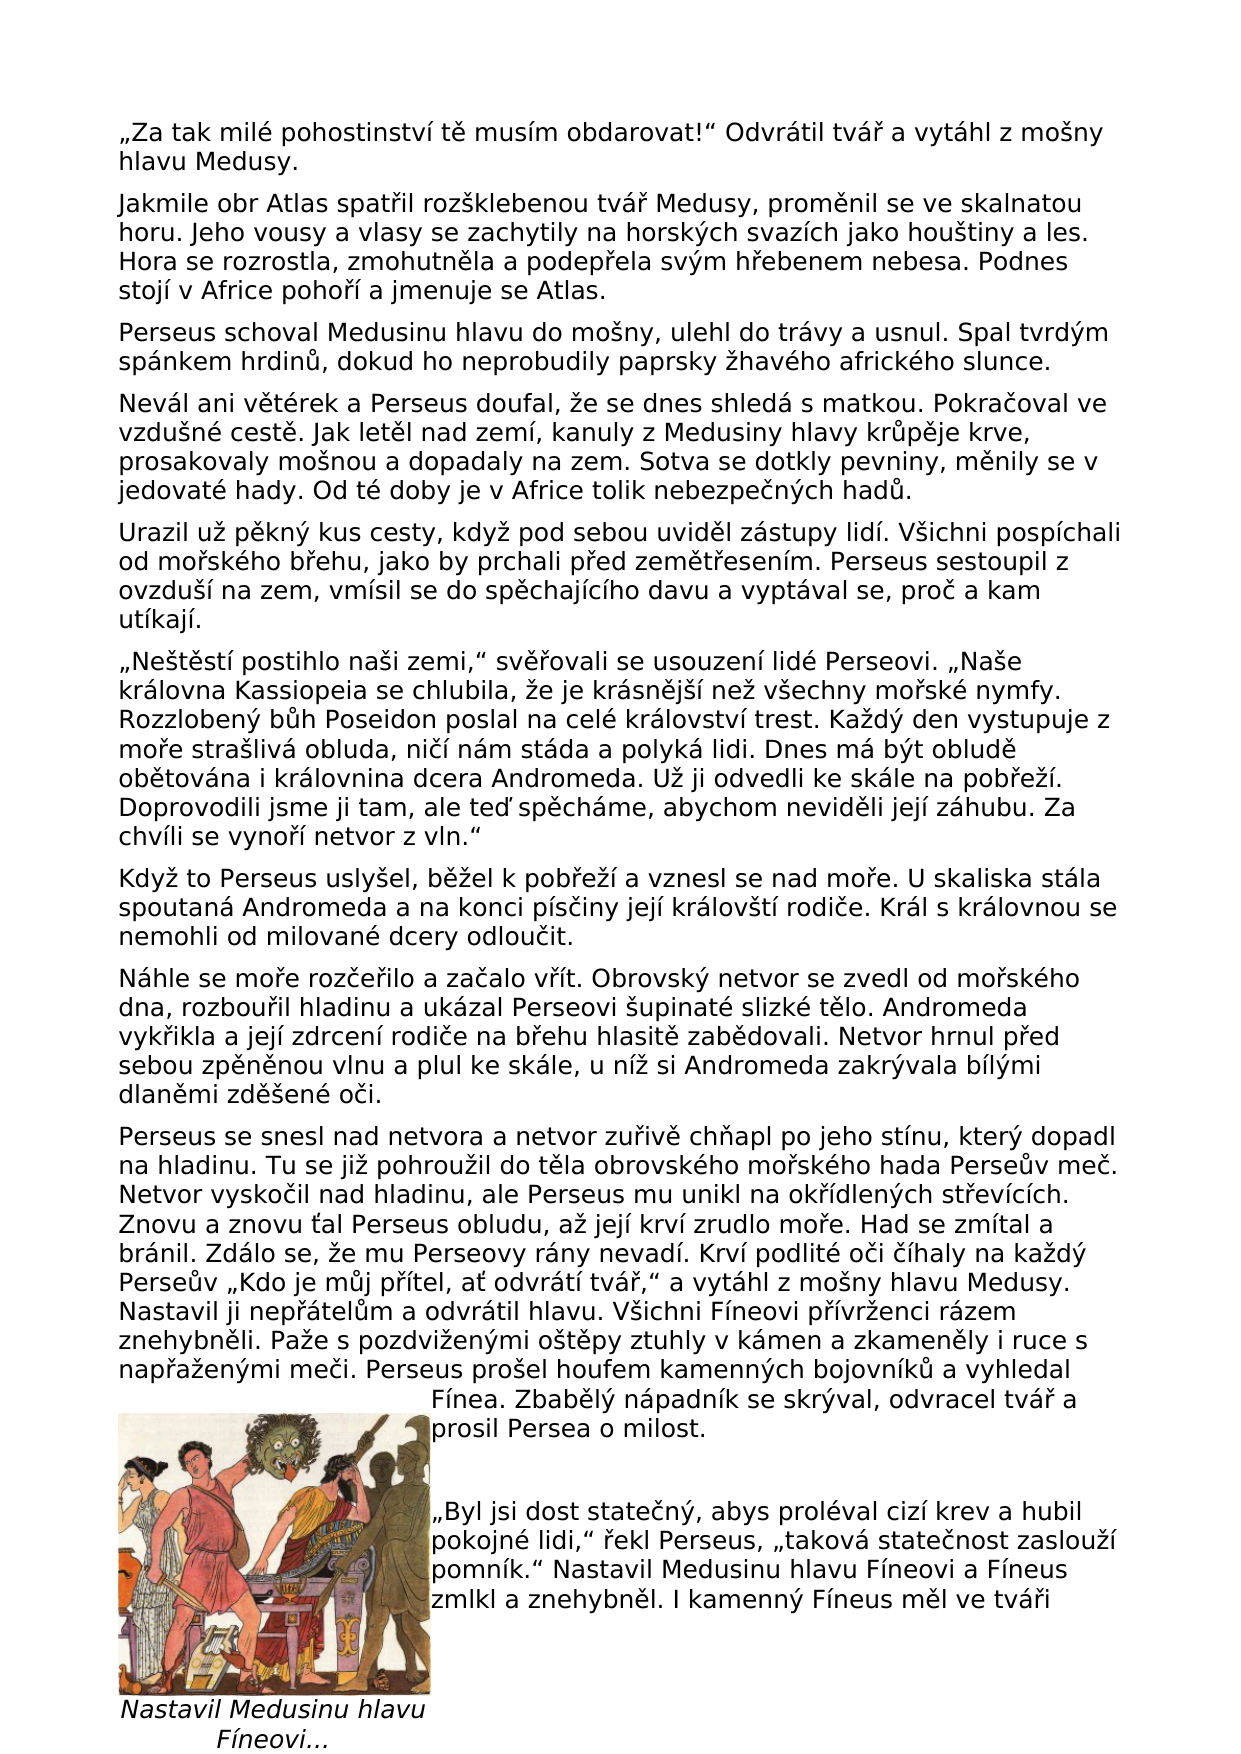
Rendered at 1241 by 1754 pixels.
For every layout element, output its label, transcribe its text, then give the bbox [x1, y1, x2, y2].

text „Za tak milé pohostinství tě musím obdarovat!“ Odvrátil tvář a vytáhl z mošny hlavu Medusy. [118, 118, 1122, 176]
picture [118, 1413, 431, 1696]
text Náhle se moře rozčeřilo a začalo vřít. Obrovský netvor se zvedl od mořského dna, rozbouřil hladinu a ukázal Perseovi šupinaté slizké tělo. Andromeda vykřikla a její zdrcení rodiče na břehu hlasitě zabědovali. Netvor hrnul před sebou zpěněnou vlnu a plul ke skále, u níž si Andromeda zakrývala bílými dlaněmi zděšené oči. [118, 964, 1122, 1110]
text Jakmile obr Atlas spatřil rozšklebenou tvář Medusy, proměnil se ve skalnatou horu. Jeho vousy a vlasy se zachytily na horských svazích jako houštiny a les. Hora se rozrostla, zmohutněla a podepřela svým hřebenem nebesa. Podnes stojí v Africe pohoří a jmenuje se Atlas. [118, 189, 1122, 306]
text „Byl jsi dost statečný, abys proléval cizí krev a hubil pokojné lidi,“ řekl Perseus, „taková statečnost zaslouží pomník.“ Nastavil Medusinu hlavu Fíneovi a Fíneus zmlkl a znehybněl. I kamenný Fíneus měl ve tváři [431, 1497, 1122, 1614]
text Nastavil Medusinu hlavu Fíneovi... [118, 1696, 431, 1754]
text Urazil už pěkný kus cesty, když pod sebou uviděl zástupy lidí. Všichni pospíchali od mořského břehu, jako by prchali před zemětřesením. Perseus sestoupil z ovzduší na zem, vmísil se do spěchajícího davu a vyptával se, proč a kam utíkají. [118, 518, 1122, 635]
text Perseus schoval Medusinu hlavu do mošny, ulehl do trávy a usnul. Spal tvrdým spánkem hrdinů, dokud ho neprobudily paprsky žhavého afrického slunce. [118, 318, 1122, 376]
text Perseus se snesl nad netvora a netvor zuřivě chňapl po jeho stínu, který dopadl na hladinu. Tu se již pohroužil do těla obrovského mořského hada Perseův meč. Netvor vyskočil nad hladinu, ale Perseus mu unikl na okřídlených střevících. Znovu a znovu ťal Perseus obludu, až její krví zrudlo moře. Had se zmítal a bránil. Zdálo se, že mu Perseovy rány nevadí. Krví podlité oči číhaly na každý Perseův „Kdo je můj přítel, ať odvrátí tvář,“ a vytáhl z mošny hlavu Medusy. Nastavil ji nepřátelům a odvrátil hlavu. Všichni Fíneovi přívrženci rázem znehybněli. Paže s pozdviženými oštěpy ztuhly v kámen a zkameněly i ruce s napřaženými meči. Perseus prošel houfem kamenných bojovníků a vyhledal Fínea. Zbabělý nápadník se skrýval, odvracel tvář a prosil Persea o milost. [118, 1122, 1122, 1443]
text Nevál ani větérek a Perseus doufal, že se dnes shledá s matkou. Pokračoval ve vzdušné cestě. Jak letěl nad zemí, kanuly z Medusiny hlavy krůpěje krve, prosakovaly mošnou a dopadaly na zem. Sotva se dotkly pevniny, měnily se v jedovaté hady. Od té doby je v Africe tolik nebezpečných hadů. [118, 389, 1122, 506]
text „Neštěstí postihlo naši zemi,“ svěřovali se usouzení lidé Perseovi. „Naše královna Kassiopeia se chlubila, že je krásnější než všechny mořské nymfy. Rozzlobený bůh Poseidon poslal na celé království trest. Každý den vystupuje z moře strašlivá obluda, ničí nám stáda a polyká lidi. Dnes má být obludě obětována i královnina dcera Andromeda. Už ji odvedli ke skále na pobřeží. Doprovodili jsme ji tam, ale teď spěcháme, abychom neviděli její záhubu. Za chvíli se vynoří netvor z vln.“ [118, 647, 1122, 851]
text Když to Perseus uslyšel, běžel k pobřeží a vznesl se nad moře. U skaliska stála spoutaná Andromeda a na konci písčiny její královští rodiče. Král s královnou se nemohli od milované dcery odloučit. [118, 864, 1122, 951]
